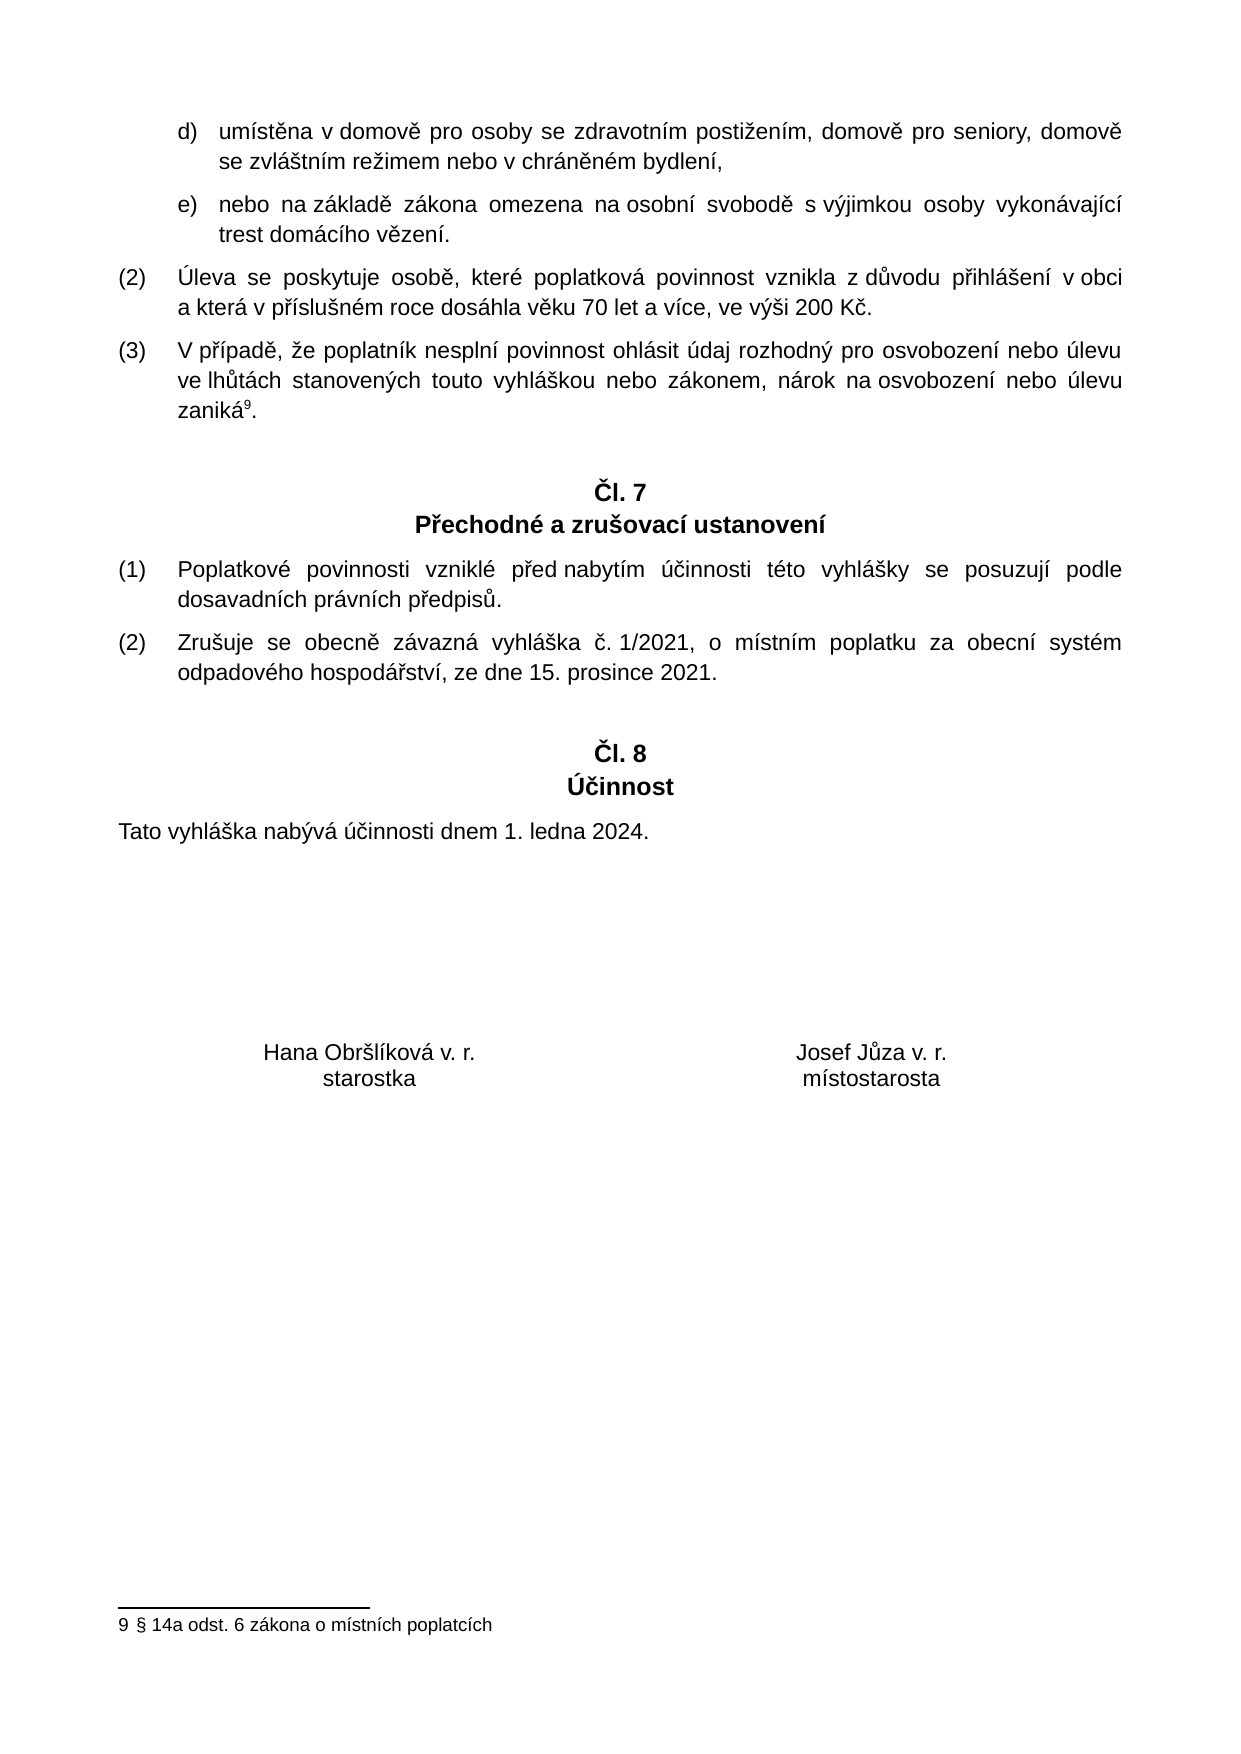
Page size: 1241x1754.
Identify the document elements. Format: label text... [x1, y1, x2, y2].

subtitle Čl. 7 Přechodné a zrušovací ustanovení [118, 477, 1122, 539]
list V případě, že poplatník nesplní povinnost ohlásit údaj rozhodný pro osvobození nebo úlevu ve lhůtách stanovených touto vyhláškou nebo zákonem, nárok na osvobození nebo úlevu zaniká. [118, 337, 1122, 424]
table_cell [620, 1097, 1122, 1215]
list § 14a odst. 6 zákona o místních poplatcích [118, 1614, 1122, 1635]
table_cell [118, 1097, 620, 1215]
table_header Josef Jůza v. r. místostarosta [620, 979, 1122, 1097]
list Úleva se poskytuje osobě, které poplatková povinnost vznikla z důvodu přihlášení v obci a která v příslušném roce dosáhla věku 70 let a více, ve výši 200 Kč. [118, 264, 1122, 321]
table_header Hana Obršlíková v. r. starostka [118, 979, 620, 1097]
list nebo na základě zákona omezena na osobní svobodě s výjimkou osoby vykonávající trest domácího vězení. [177, 191, 1122, 248]
subtitle Čl. 8 Účinnost [118, 739, 1122, 801]
text Tato vyhláška nabývá účinnosti dnem 1. ledna 2024. [118, 818, 1122, 844]
list Zrušuje se obecně závazná vyhláška č. 1/2021, o místním poplatku za obecní systém odpadového hospodářství, ze dne 15. prosince 2021. [118, 629, 1122, 686]
list umístěna v domově pro osoby se zdravotním postižením, domově pro seniory, domově se zvláštním režimem nebo v chráněném bydlení, [177, 118, 1122, 175]
list Poplatkové povinnosti vzniklé před nabytím účinnosti této vyhlášky se posuzují podle dosavadních právních předpisů. [118, 556, 1122, 613]
